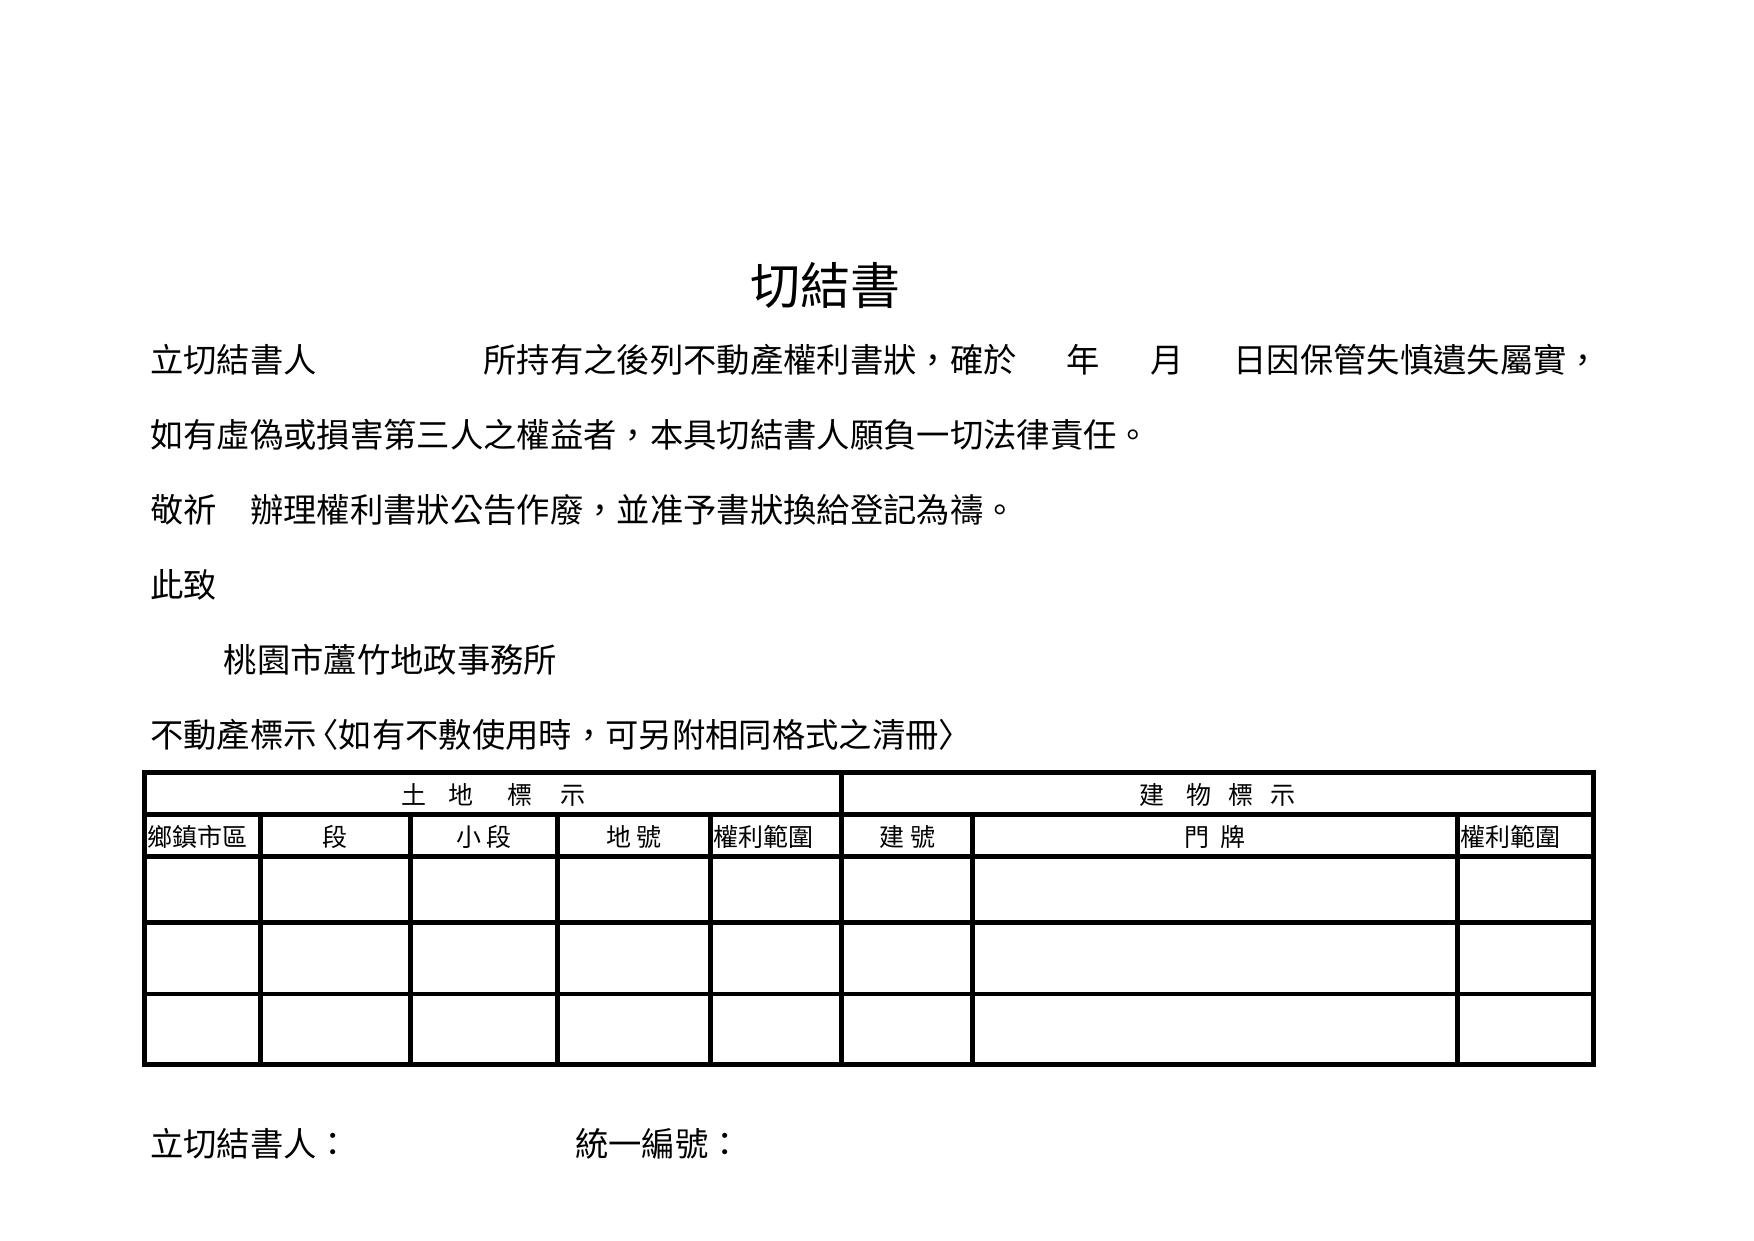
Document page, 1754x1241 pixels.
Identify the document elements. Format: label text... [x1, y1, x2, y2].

table_cell [263, 859, 408, 920]
table_cell [147, 925, 258, 991]
table_cell [147, 859, 258, 920]
table_header 土 地 標 示 [147, 775, 839, 812]
table_cell [147, 996, 258, 1062]
table_cell [560, 925, 708, 991]
table_cell 權利範圍 [1460, 817, 1591, 854]
table_cell [413, 859, 555, 920]
table_header 切結書 立切結書人 所持有之後列不動產權利書狀，確於 年 月 日因保管失慎遺失屬實， 如有虛偽或損害第三人之權益者，本具切結書人願負一切法律責任。 敬祈 辦理權利書狀公告作廢，並准予書狀換給登記為禱。 此致 桃園市蘆竹地政事務所 不動產標示〈如有不敷使用時，可另附相同格式之清冊〉 [147, 245, 1703, 770]
table_cell [413, 996, 555, 1062]
table_cell [975, 859, 1455, 920]
table_cell 小 段 [413, 817, 555, 854]
table_cell [263, 996, 408, 1062]
table_cell 段 [263, 817, 408, 854]
table_cell [560, 996, 708, 1062]
table_cell 鄉鎮市區 [147, 817, 258, 854]
table_cell [560, 859, 708, 920]
table_cell [975, 996, 1455, 1062]
table_header 建 物 標 示 [844, 775, 1591, 812]
table_cell 權利範圍 [713, 817, 839, 854]
table_cell 地 號 [560, 817, 708, 854]
table_cell [413, 925, 555, 991]
table_cell [713, 925, 839, 991]
table_cell [844, 996, 970, 1062]
table_cell [1460, 925, 1591, 991]
table_cell [844, 859, 970, 920]
table_cell [263, 925, 408, 991]
table_cell [1460, 996, 1591, 1062]
table_cell [713, 859, 839, 920]
table_cell [975, 925, 1455, 991]
text 立切結書人： 統一編號： [150, 1104, 1604, 1179]
table_cell 門 牌 [975, 817, 1455, 854]
table_cell [713, 996, 839, 1062]
table_cell [1460, 859, 1591, 920]
table_cell 建 號 [844, 817, 970, 854]
table_cell [844, 925, 970, 991]
